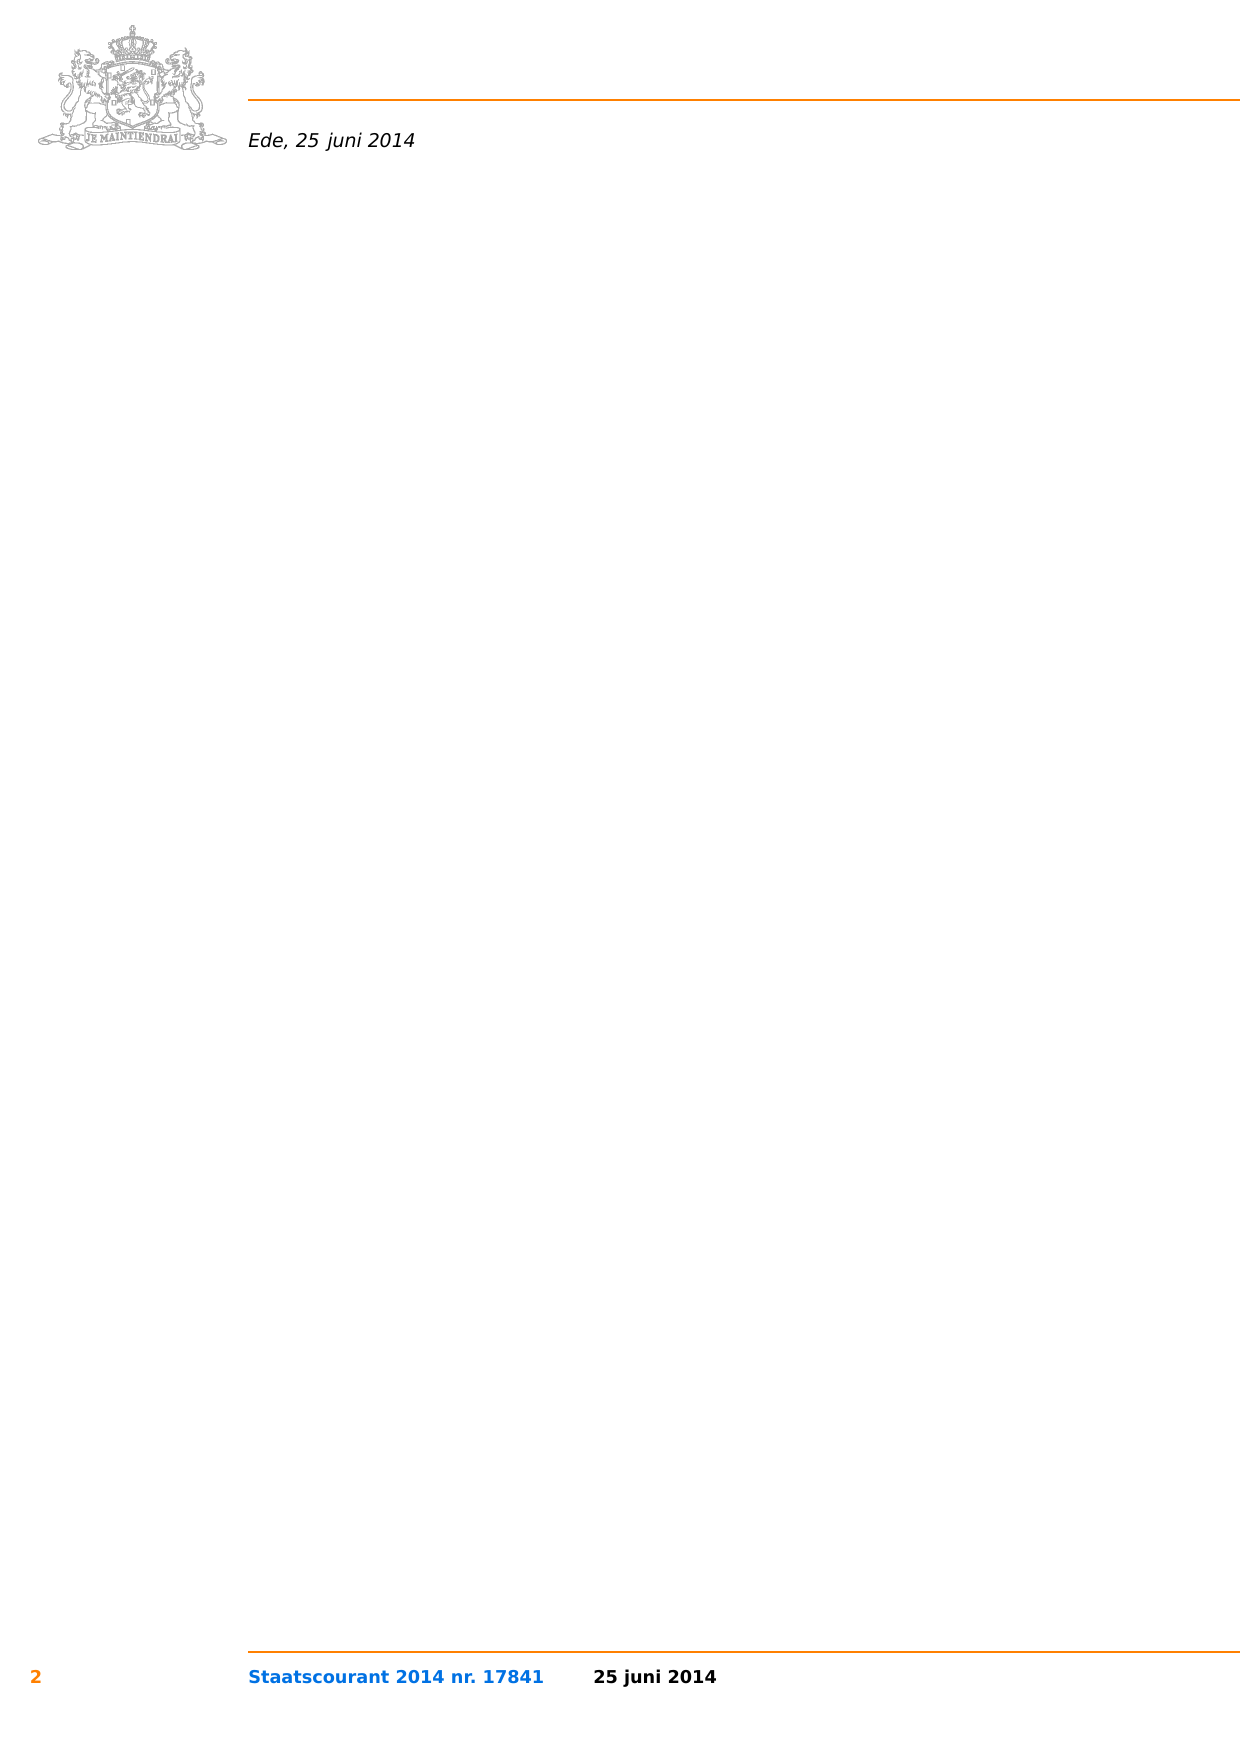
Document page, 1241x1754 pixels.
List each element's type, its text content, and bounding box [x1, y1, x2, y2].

picture [38, 25, 227, 150]
text Ede, 25 juni 2014 [248, 130, 1163, 152]
